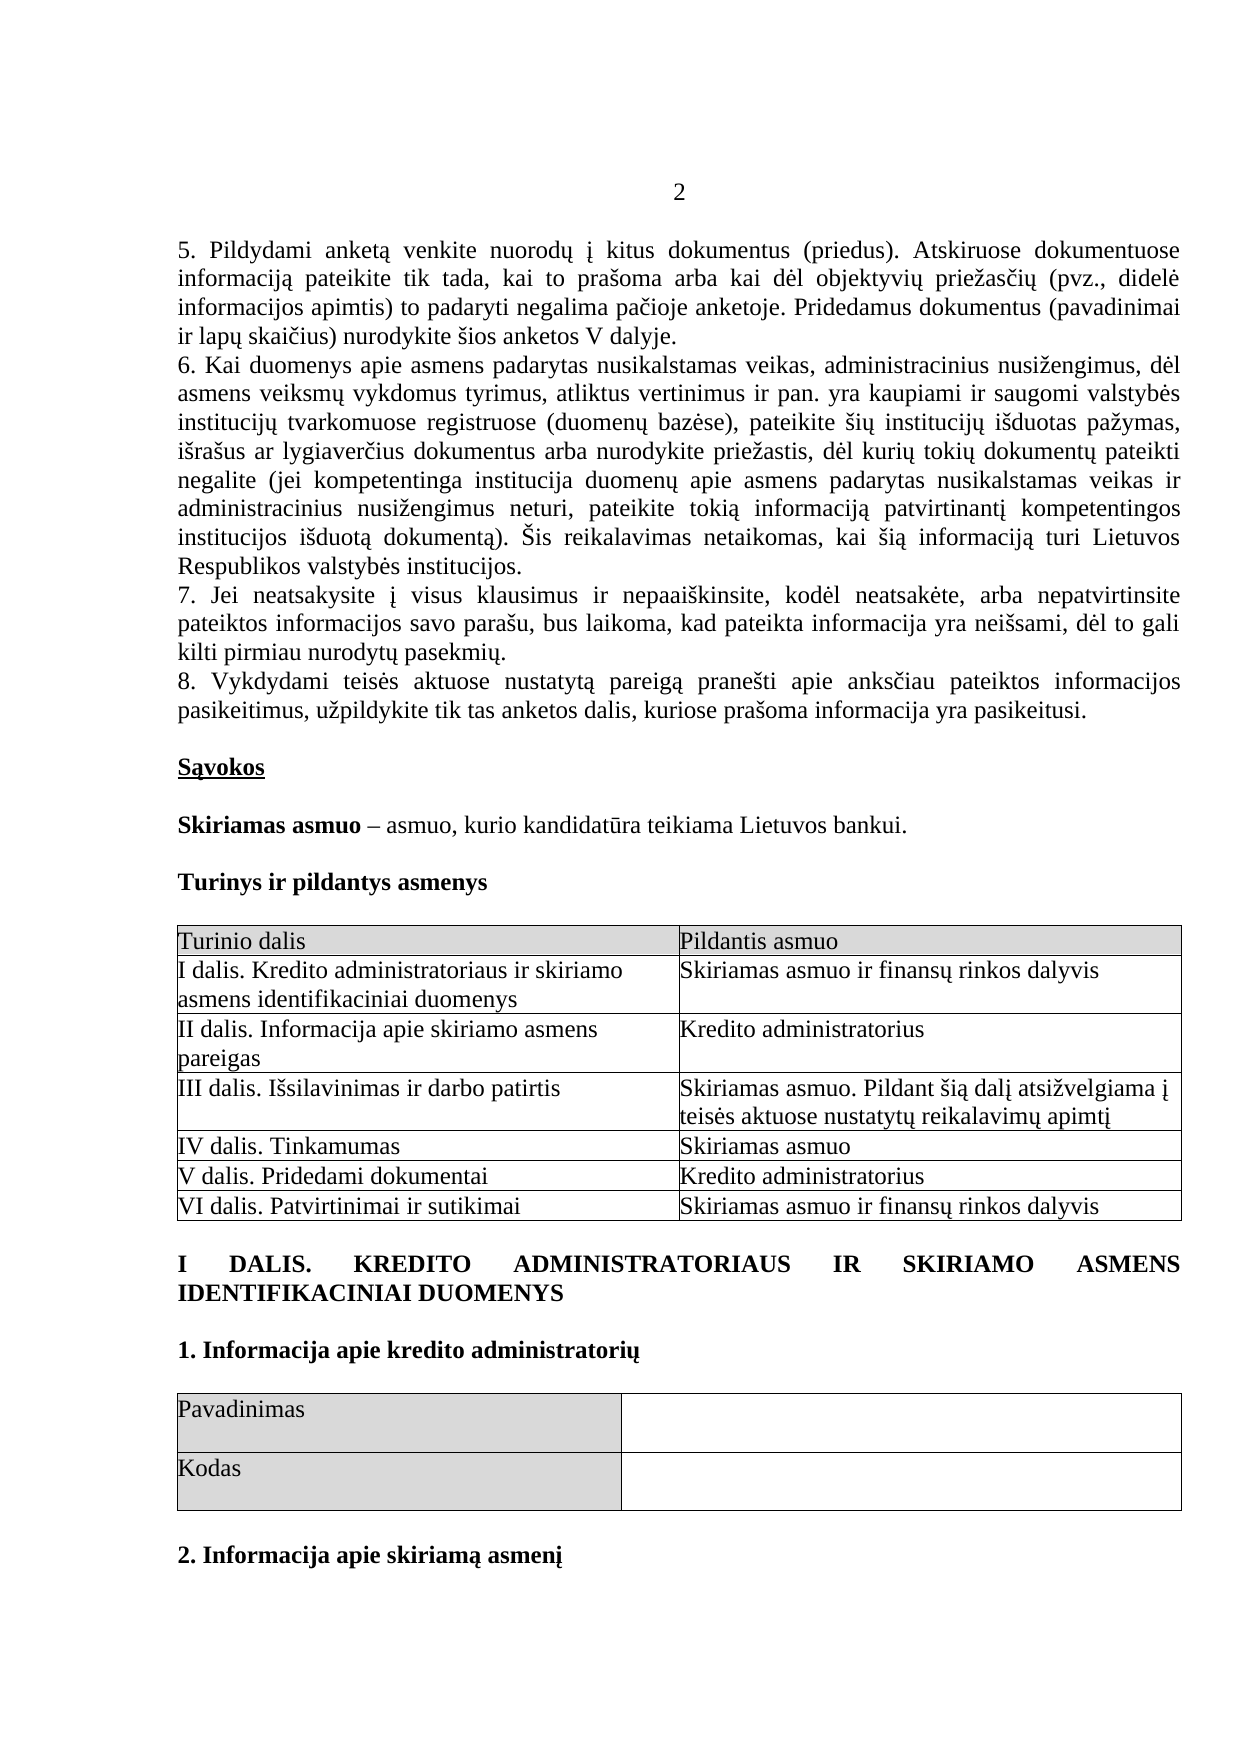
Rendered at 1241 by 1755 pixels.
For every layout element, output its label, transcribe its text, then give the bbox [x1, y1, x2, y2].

table_cell V dalis. Pridedami dokumentai [178, 1161, 679, 1190]
table_cell III dalis. Išsilavinimas ir darbo patirtis [178, 1073, 679, 1130]
text Turinys ir pildantys asmenys [177, 867, 1181, 896]
text 8. Vykdydami teisės aktuose nustatytą pareigą pranešti apie anksčiau pateiktos informacijos pasikeitimus, užpildykite tik tas anketos dalis, kuriose prašoma informacija yra pasikeitusi. [177, 666, 1181, 723]
table_cell IV dalis. Tinkamumas [178, 1131, 679, 1160]
text 1. Informacija apie kredito administratorių [177, 1336, 1181, 1364]
table_header Pildantis asmuo [680, 926, 1181, 954]
text Skiriamas asmuo – asmuo, kurio kandidatūra teikiama Lietuvos bankui. [177, 810, 1181, 838]
text 6. Kai duomenys apie asmens padarytas nusikalstamas veikas, administracinius nusižengimus, dėl asmens veiksmų vykdomus tyrimus, atliktus vertinimus ir pan. yra kaupiami ir saugomi valstybės institucijų tvarkomuose registruose (duomenų bazėse), pateikite šių institucijų išduotas pažymas, išrašus ar lygiaverčius dokumentus arba nurodykite priežastis, dėl kurių tokių dokumentų pateikti negalite (jei kompetentinga institucija duomenų apie asmens padarytas nusikalstamas veikas ir administracinius nusižengimus neturi, pateikite tokią informaciją patvirtinantį kompetentingos institucijos išduotą dokumentą). Šis reikalavimas netaikomas, kai šią informaciją turi Lietuvos Respublikos valstybės institucijos. [177, 350, 1181, 580]
table_cell II dalis. Informacija apie skiriamo asmens pareigas [178, 1014, 679, 1072]
table_header Pavadinimas [178, 1394, 621, 1452]
text Sąvokos [177, 752, 1181, 781]
table_cell Skiriamas asmuo ir finansų rinkos dalyvis [680, 1191, 1181, 1219]
table_header [622, 1394, 1181, 1452]
table_cell Skiriamas asmuo ir finansų rinkos dalyvis [680, 956, 1181, 1013]
table_cell Skiriamas asmuo. Pildant šią dalį atsižvelgiama į teisės aktuose nustatytų reikalavimų apimtį [680, 1073, 1181, 1130]
table_cell Kodas [178, 1453, 621, 1510]
text 2. Informacija apie skiriamą asmenį [177, 1540, 1181, 1569]
table_cell Skiriamas asmuo [680, 1131, 1181, 1160]
text 5. Pildydami anketą venkite nuorodų į kitus dokumentus (priedus). Atskiruose dokumentuose informaciją pateikite tik tada, kai to prašoma arba kai dėl objektyvių priežasčių (pvz., didelė informacijos apimtis) to padaryti negalima pačioje anketoje. Pridedamus dokumentus (pavadinimai ir lapų skaičius) nurodykite šios anketos V dalyje. [177, 235, 1181, 350]
table_header Turinio dalis [178, 926, 679, 954]
text 7. Jei neatsakysite į visus klausimus ir nepaaiškinsite, kodėl neatsakėte, arba nepatvirtinsite pateiktos informacijos savo parašu, bus laikoma, kad pateikta informacija yra neišsami, dėl to gali kilti pirmiau nurodytų pasekmių. [177, 580, 1181, 666]
table_cell VI dalis. Patvirtinimai ir sutikimai [178, 1191, 679, 1219]
table_cell Kredito administratorius [680, 1161, 1181, 1190]
text I DALIS. KREDITO ADMINISTRATORIAUS IR SKIRIAMO ASMENS IDENTIFIKACINIAI DUOMENYS [177, 1249, 1181, 1307]
table_cell I dalis. Kredito administratoriaus ir skiriamo asmens identifikaciniai duomenys [178, 956, 679, 1013]
table_cell Kredito administratorius [680, 1014, 1181, 1072]
table_cell [622, 1453, 1181, 1510]
